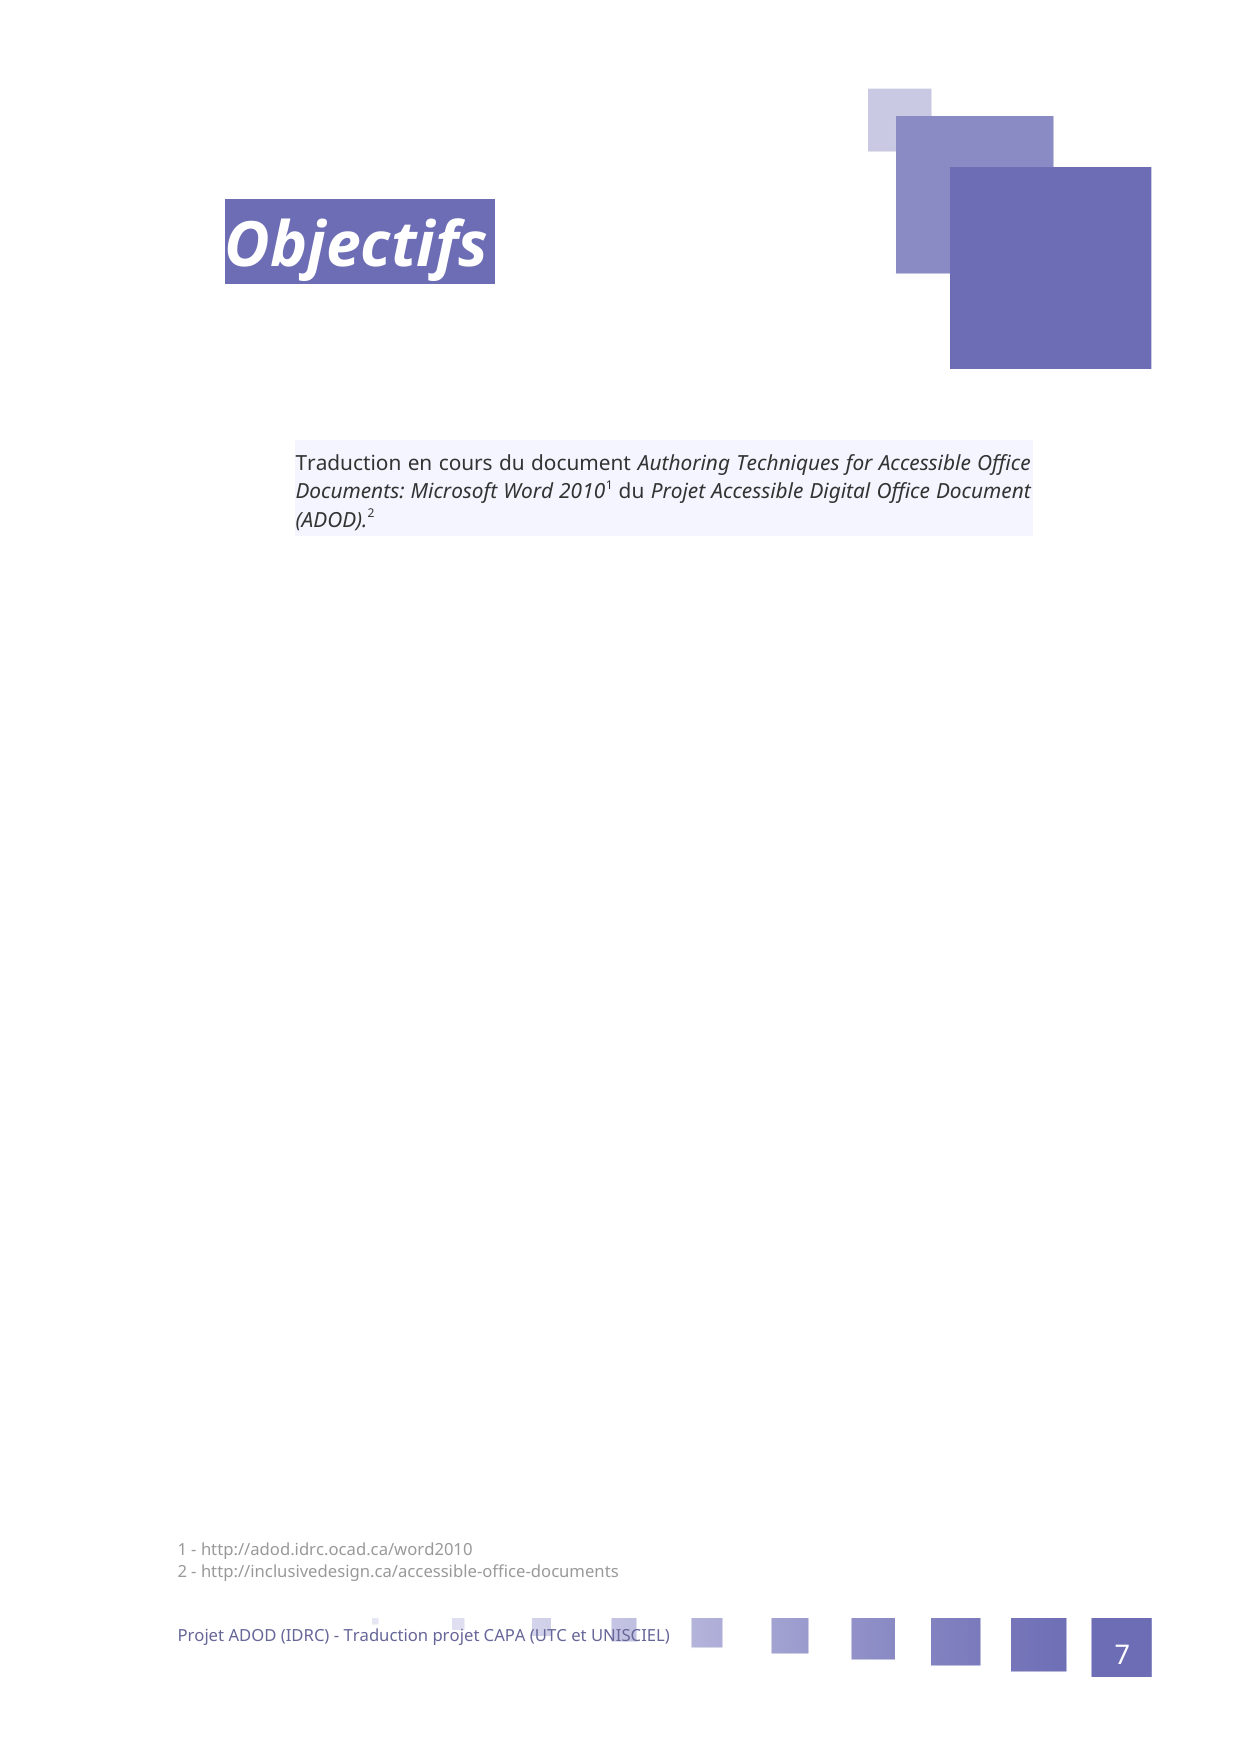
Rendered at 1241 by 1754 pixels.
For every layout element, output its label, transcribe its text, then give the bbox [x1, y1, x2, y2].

text Traduction en cours du document Authoring Techniques for Accessible Office Documents: Microsoft Word 2010 du Projet Accessible Digital Office Document (ADOD). [295, 448, 1033, 533]
picture [351, 88, 1152, 889]
picture [177, 1618, 1152, 1677]
title Objectifs [495, 199, 868, 284]
text http://adod.idrc.ocad.ca/word2010 [177, 1537, 1152, 1560]
text http://inclusivedesign.ca/accessible-office-documents [177, 1560, 1152, 1583]
